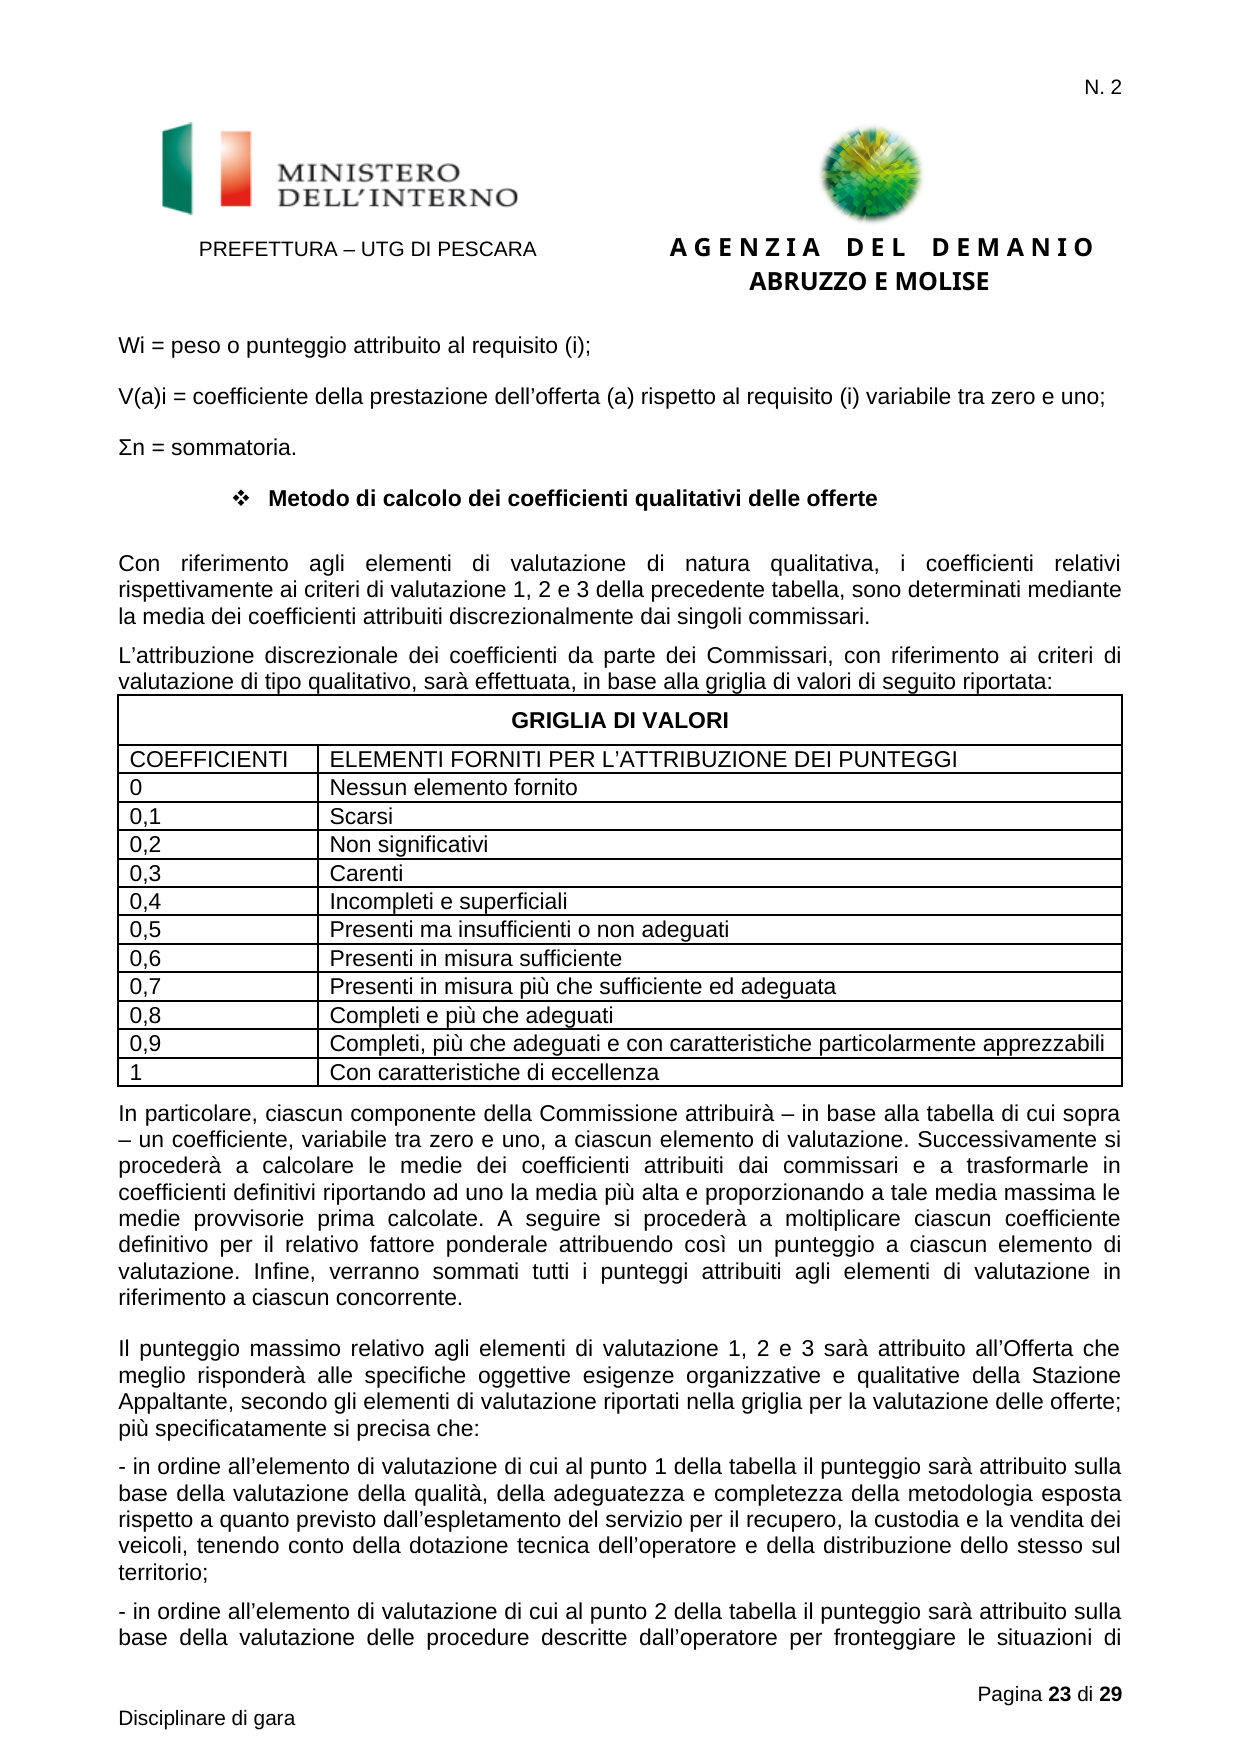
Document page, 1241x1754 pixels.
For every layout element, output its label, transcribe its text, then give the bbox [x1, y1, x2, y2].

text Wi = peso o punteggio attribuito al requisito (i); [118, 332, 1122, 358]
text Con riferimento agli elementi di valutazione di natura qualitativa, i coefficienti relativi rispettivamente ai criteri di valutazione 1, 2 e 3 della precedente tabella, sono determinati mediante la media dei coefficienti attribuiti discrezionalmente dai singoli commissari. [118, 550, 1122, 629]
text Σn = sommatoria. [118, 434, 1122, 460]
table_cell Non significativi [319, 831, 1121, 857]
table_cell 0,4 [119, 888, 317, 914]
table_cell 0,5 [119, 916, 317, 943]
table_cell Presenti in misura più che sufficiente ed adeguata [319, 973, 1121, 1000]
table_cell 0,7 [119, 973, 317, 1000]
list Metodo di calcolo dei coefficienti qualitativi delle offerte [231, 485, 1122, 511]
table_cell 0,1 [119, 803, 317, 829]
table_cell 0,6 [119, 945, 317, 971]
table_cell Completi, più che adeguati e con caratteristiche particolarmente apprezzabili [319, 1030, 1121, 1057]
table_cell Scarsi [319, 803, 1121, 829]
text In particolare, ciascun componente della Commissione attribuirà – in base alla tabella di cui sopra – un coefficiente, variabile tra zero e uno, a ciascun elemento di valutazione. Successivamente si procederà a calcolare le medie dei coefficienti attribuiti dai commissari e a trasformarle in coefficienti definitivi riportando ad uno la media più alta e proporzionando a tale media massima le medie provvisorie prima calcolate. A seguire si procederà a moltiplicare ciascun coefficiente definitivo per il relativo fattore ponderale attribuendo così un punteggio a ciascun elemento di valutazione. Infine, verranno sommati tutti i punteggi attribuiti agli elementi di valutazione in riferimento a ciascun concorrente. [118, 1099, 1122, 1310]
table_cell 0,2 [119, 831, 317, 857]
text - in ordine all’elemento di valutazione di cui al punto 2 della tabella il punteggio sarà attribuito sulla base della valutazione delle procedure descritte dall’operatore per fronteggiare le situazioni di [118, 1598, 1122, 1650]
table_cell Nessun elemento fornito [319, 774, 1121, 801]
text L’attribuzione discrezionale dei coefficienti da parte dei Commissari, con riferimento ai criteri di valutazione di tipo qualitativo, sarà effettuata, in base alla griglia di valori di seguito riportata: [118, 642, 1122, 694]
table_cell 0,9 [119, 1030, 317, 1057]
table_cell COEFFICIENTI [119, 746, 317, 772]
table_cell ELEMENTI FORNITI PER L’ATTRIBUZIONE DEI PUNTEGGI [319, 746, 1121, 772]
table_cell 0,3 [119, 860, 317, 886]
table_header GRIGLIA DI VALORI [119, 696, 1121, 744]
text Il punteggio massimo relativo agli elementi di valutazione 1, 2 e 3 sarà attribuito all’Offerta che meglio risponderà alle specifiche oggettive esigenze organizzative e qualitative della Stazione Appaltante, secondo gli elementi di valutazione riportati nella griglia per la valutazione delle offerte; più specificatamente si precisa che: [118, 1335, 1122, 1441]
table_cell 0,8 [119, 1002, 317, 1028]
table_cell Presenti in misura sufficiente [319, 945, 1121, 971]
table_cell Presenti ma insufficienti o non adeguati [319, 916, 1121, 943]
table_cell Incompleti e superficiali [319, 888, 1121, 914]
table_cell 1 [119, 1059, 317, 1085]
table_cell Con caratteristiche di eccellenza [319, 1059, 1121, 1085]
table_cell 0 [119, 774, 317, 801]
table_cell Carenti [319, 860, 1121, 886]
text - in ordine all’elemento di valutazione di cui al punto 1 della tabella il punteggio sarà attribuito sulla base della valutazione della qualità, della adeguatezza e completezza della metodologia esposta rispetto a quanto previsto dall’espletamento del servizio per il recupero, la custodia e la vendita dei veicoli, tenendo conto della dotazione tecnica dell’operatore e della distribuzione dello stesso sul territorio; [118, 1453, 1122, 1585]
text V(a)i = coefficiente della prestazione dell’offerta (a) rispetto al requisito (i) variabile tra zero e uno; [118, 383, 1122, 409]
table_cell Completi e più che adeguati [319, 1002, 1121, 1028]
